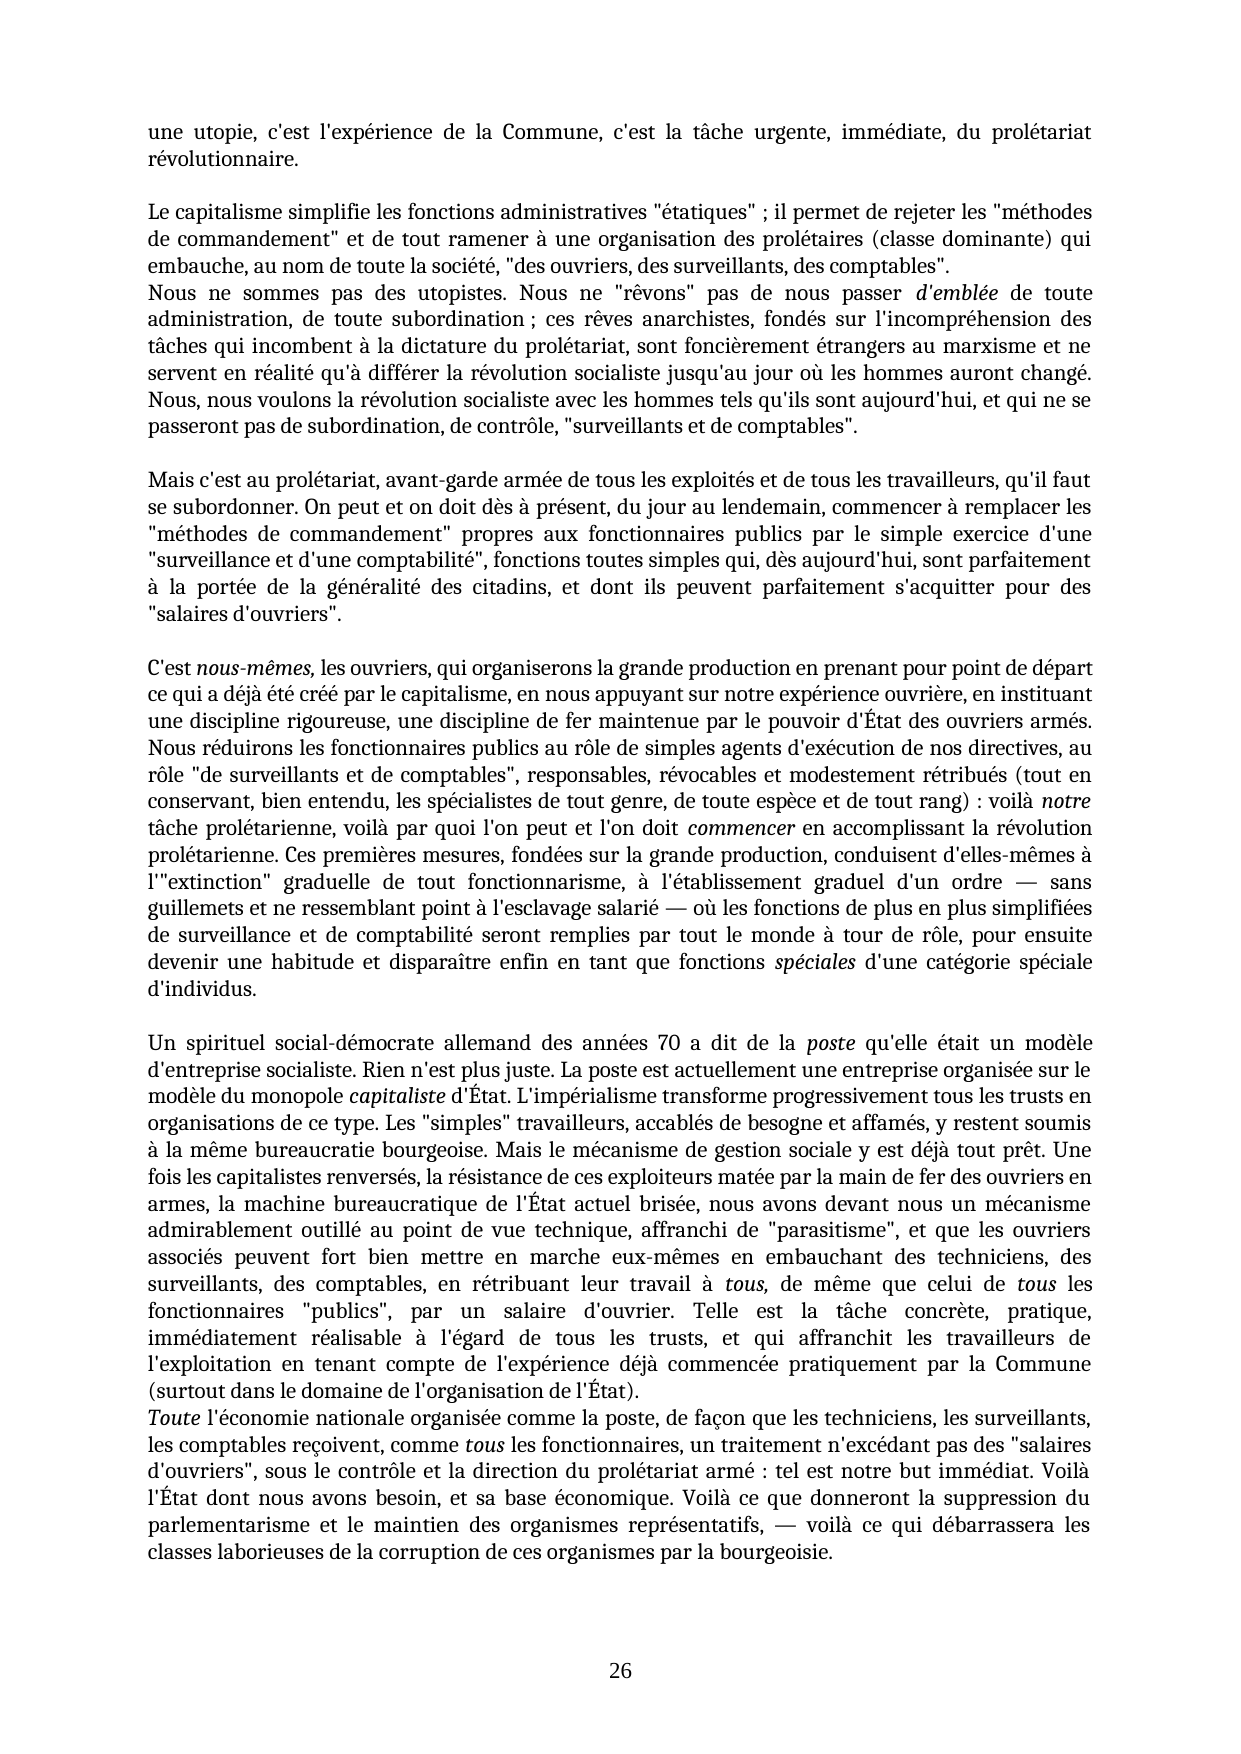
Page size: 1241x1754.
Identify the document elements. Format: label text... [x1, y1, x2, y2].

text Nous ne sommes pas des utopistes. Nous ne "rêvons" pas de nous passer d'emblée de toute administration, de toute subordination ; ces rêves anarchistes, fondés sur l'incompréhension des tâches qui incombent à la dictature du prolétariat, sont foncièrement étrangers au marxisme et ne servent en réalité qu'à différer la révolution socialiste jusqu'au jour où les hommes auront changé. Nous, nous voulons la révolution socialiste avec les hommes tels qu'ils sont aujourd'hui, et qui ne se passeront pas de subordination, de contrôle, "surveillants et de comptables". [148, 279, 1093, 439]
text Toute l'économie nationale organisée comme la poste, de façon que les techniciens, les surveillants, les comptables reçoivent, comme tous les fonctionnaires, un traitement n'excédant pas des "salaires d'ouvriers", sous le contrôle et la direction du prolétariat armé : tel est notre but immédiat. Voilà l'État dont nous avons besoin, et sa base économique. Voilà ce que donneront la suppression du parlementarisme et le maintien des organismes représentatifs, — voilà ce qui débarrassera les classes laborieuses de la corruption de ces organismes par la bourgeoisie. [148, 1404, 1093, 1564]
text C'est nous-mêmes, les ouvriers, qui organiserons la grande production en prenant pour point de départ ce qui a déjà été créé par le capitalisme, en nous appuyant sur notre expérience ouvrière, en instituant une discipline rigoureuse, une discipline de fer maintenue par le pouvoir d'État des ouvriers armés. Nous réduirons les fonctionnaires publics au rôle de simples agents d'exécution de nos directives, au rôle "de surveillants et de comptables", responsables, révocables et modestement rétribués (tout en conservant, bien entendu, les spécialistes de tout genre, de toute espèce et de tout rang) : voilà notre tâche prolétarienne, voilà par quoi l'on peut et l'on doit commencer en accomplissant la révolution prolétarienne. Ces premières mesures, fondées sur la grande production, conduisent d'elles-mêmes à l'"extinction" graduelle de tout fonctionnarisme, à l'établissement graduel d'un ordre — sans guillemets et ne ressemblant point à l'esclavage salarié — où les fonctions de plus en plus simplifiées de surveillance et de comptabilité seront remplies par tout le monde à tour de rôle, pour ensuite devenir une habitude et disparaître enfin en tant que fonctions spéciales d'une catégorie spéciale d'individus. [148, 653, 1093, 1002]
text Le capitalisme simplifie les fonctions administratives "étatiques" ; il permet de rejeter les "méthodes de commandement" et de tout ramener à une organisation des prolétaires (classe dominante) qui embauche, au nom de toute la société, "des ouvriers, des surveillants, des comptables". [148, 198, 1093, 279]
text Mais c'est au prolétariat, avant-garde armée de tous les exploités et de tous les travailleurs, qu'il faut se subordonner. On peut et on doit dès à présent, du jour au lendemain, commencer à remplacer les "méthodes de commandement" propres aux fonctionnaires publics par le simple exercice d'une "surveillance et d'une comptabilité", fonctions toutes simples qui, dès aujourd'hui, sont parfaitement à la portée de la généralité des citadins, et dont ils peuvent parfaitement s'acquitter pour des "salaires d'ouvriers". [148, 466, 1093, 627]
text une utopie, c'est l'expérience de la Commune, c'est la tâche urgente, immédiate, du prolétariat révolutionnaire. [148, 118, 1093, 172]
text Un spirituel social-démocrate allemand des années 70 a dit de la poste qu'elle était un modèle d'entreprise socialiste. Rien n'est plus juste. La poste est actuellement une entreprise organisée sur le modèle du monopole capitaliste d'État. L'impérialisme transforme progressivement tous les trusts en organisations de ce type. Les "simples" travailleurs, accablés de besogne et affamés, y restent soumis à la même bureaucratie bourgeoise. Mais le mécanisme de gestion sociale y est déjà tout prêt. Une fois les capitalistes renversés, la résistance de ces exploiteurs matée par la main de fer des ouvriers en armes, la machine bureaucratique de l'État actuel brisée, nous avons devant nous un mécanisme admirablement outillé au point de vue technique, affranchi de "parasitisme", et que les ouvriers associés peuvent fort bien mettre en marche eux-mêmes en embauchant des techniciens, des surveillants, des comptables, en rétribuant leur travail à tous, de même que celui de tous les fonctionnaires "publics", par un salaire d'ouvrier. Telle est la tâche concrète, pratique, immédiatement réalisable à l'égard de tous les trusts, et qui affranchit les travailleurs de l'exploitation en tenant compte de l'expérience déjà commencée pratiquement par la Commune (surtout dans le domaine de l'organisation de l'État). [148, 1029, 1093, 1404]
